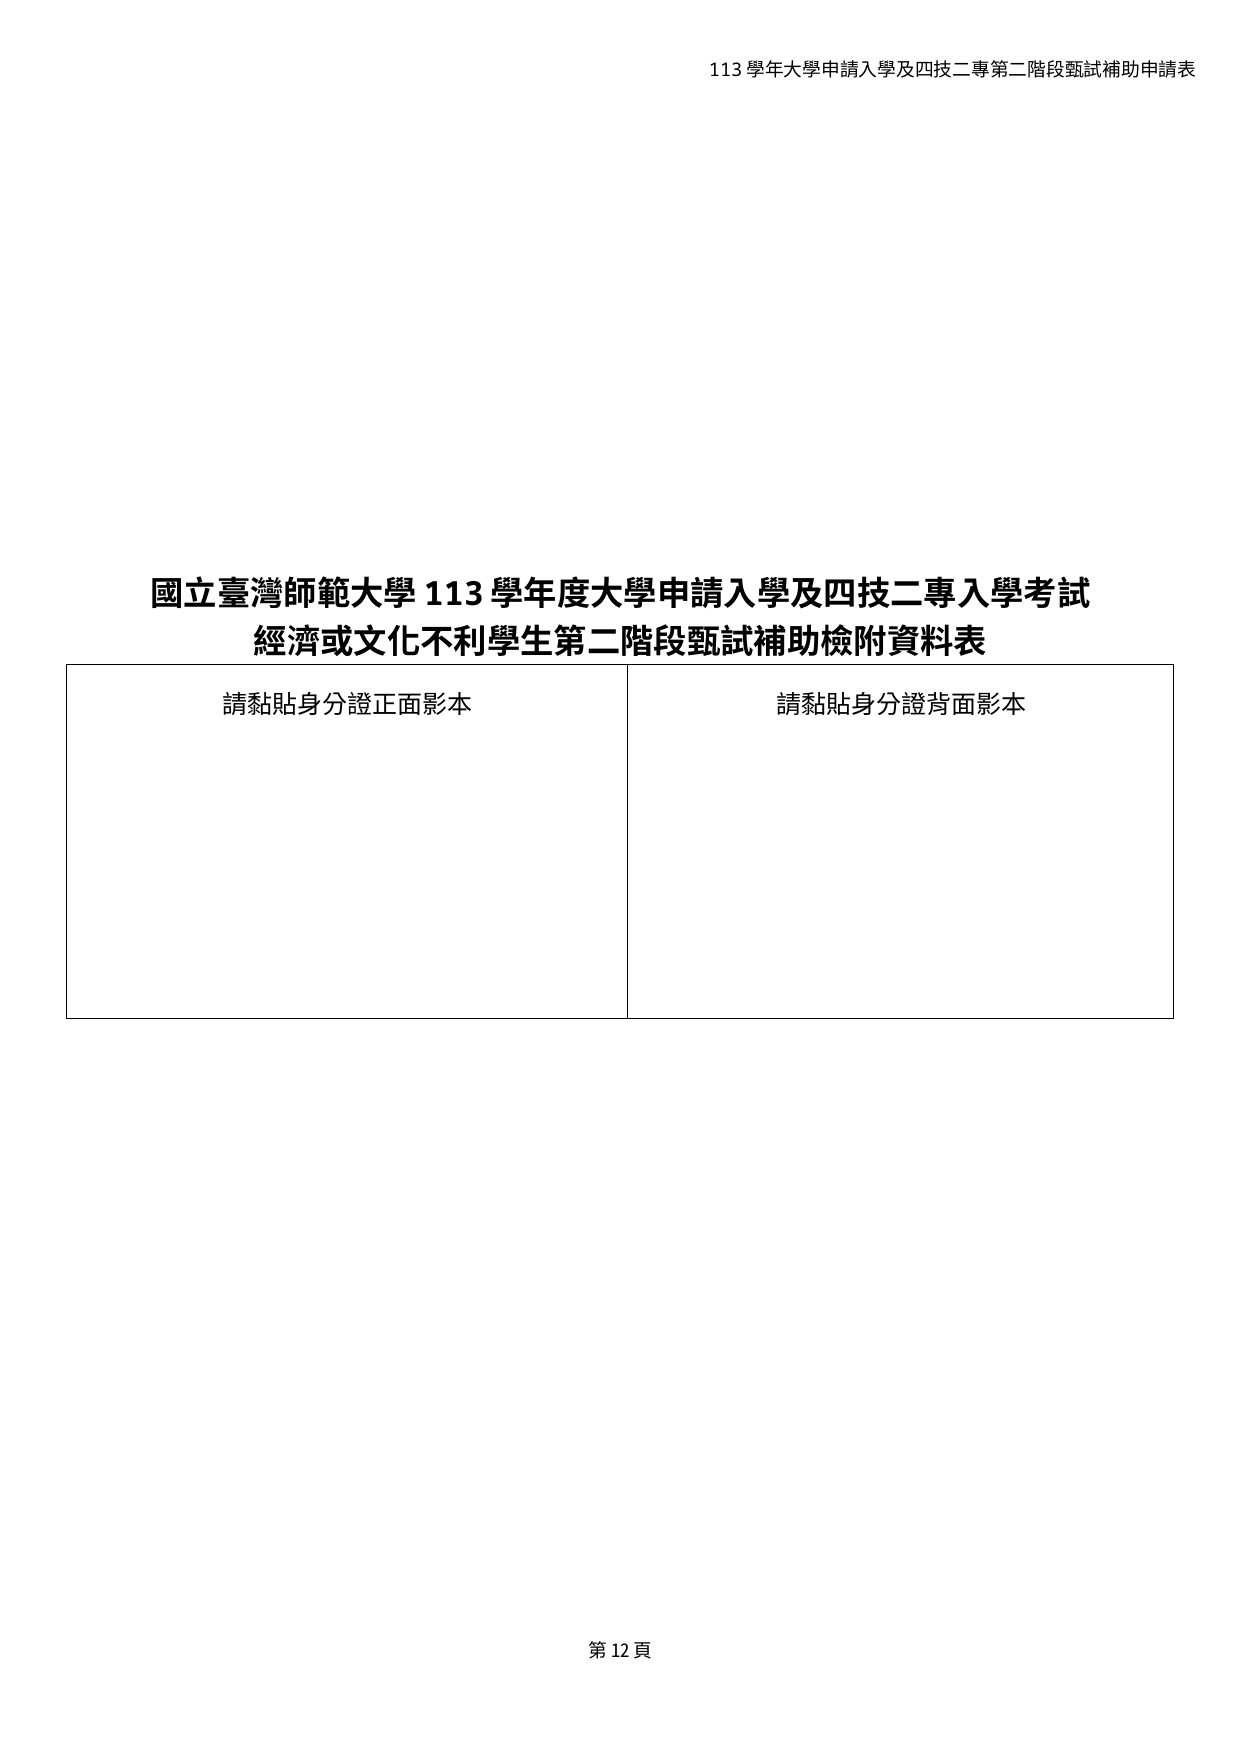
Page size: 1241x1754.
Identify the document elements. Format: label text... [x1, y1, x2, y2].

text 經濟或文化不利學生第二階段甄試補助檢附資料表 [44, 612, 1196, 664]
table_header 請黏貼身分證正面影本 [67, 665, 627, 1018]
text 國立臺灣師範大學113學年度大學申請入學及四技二專入學考試 [89, 550, 1152, 612]
table_header 請黏貼身分證背面影本 [628, 665, 1173, 1018]
